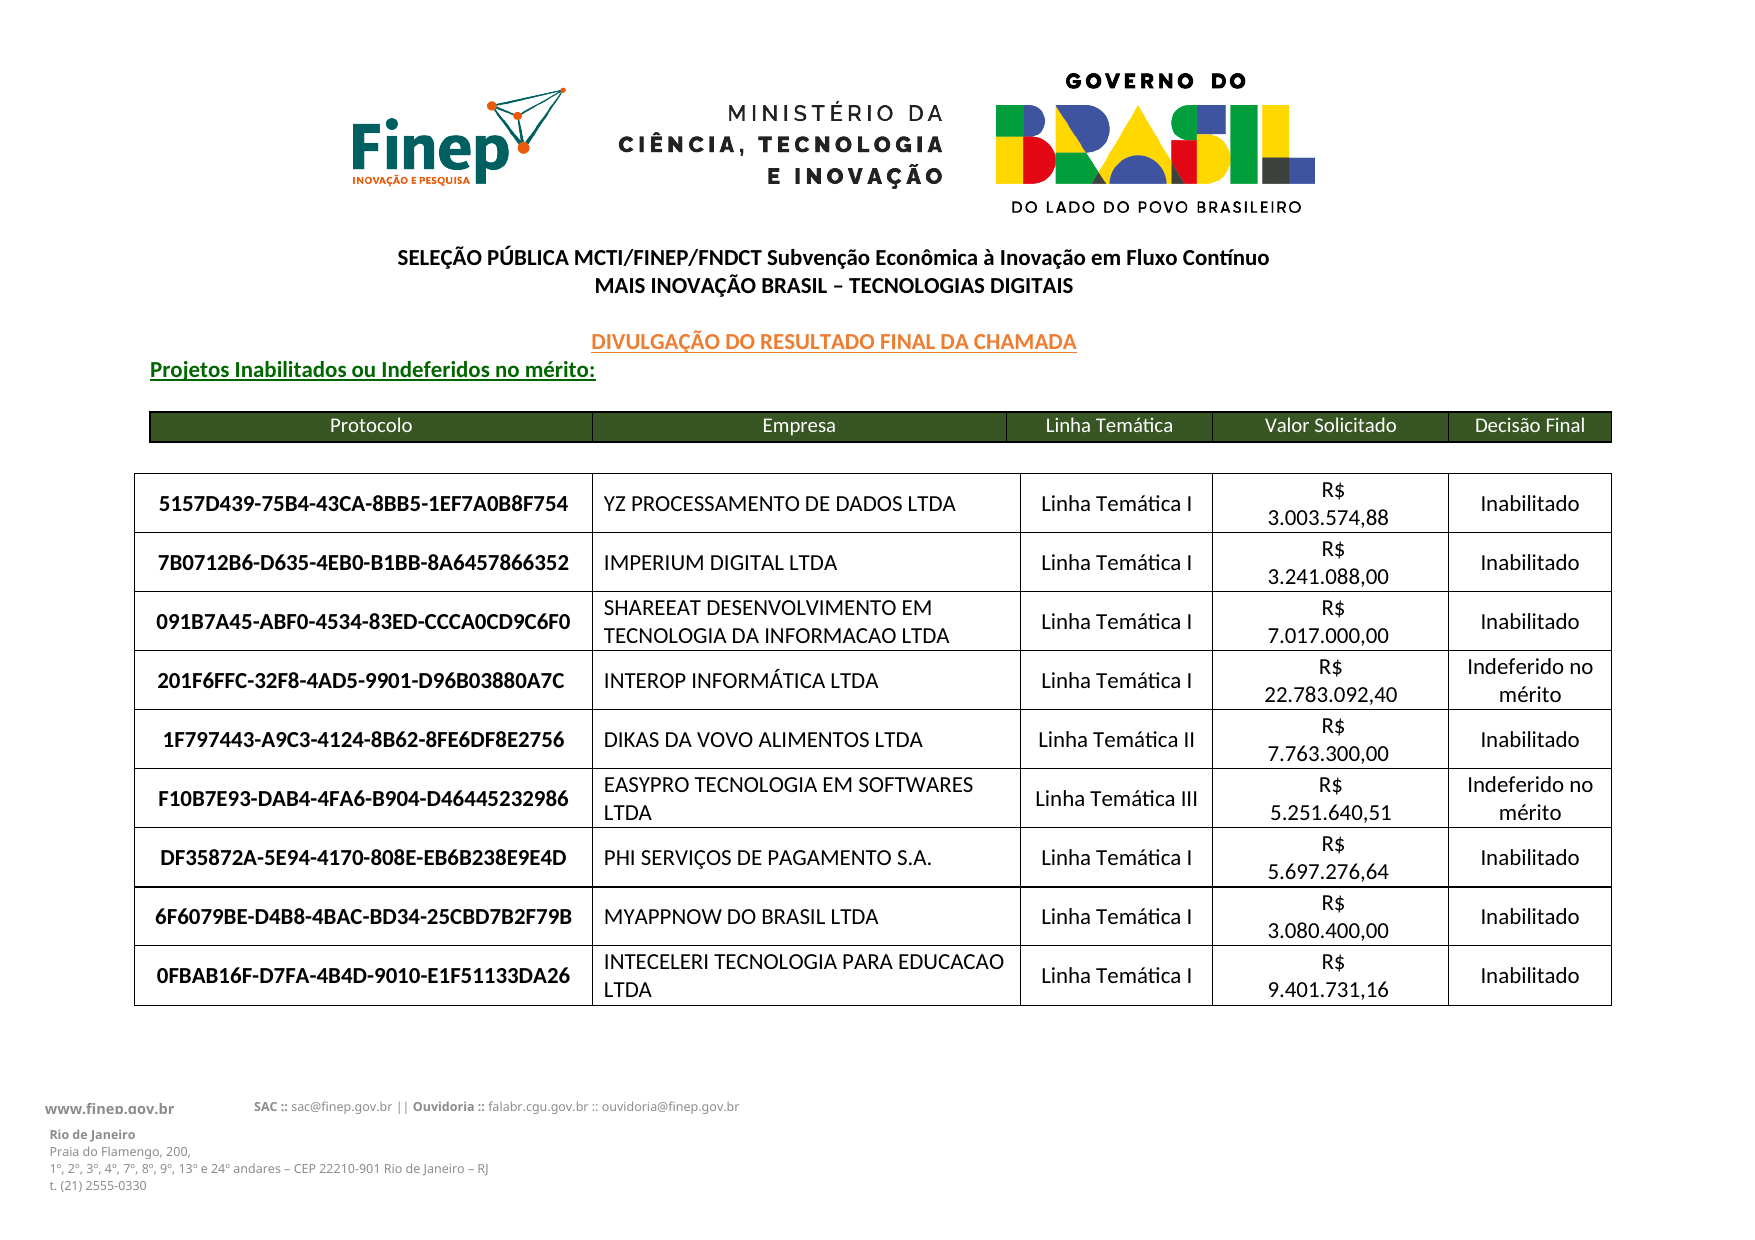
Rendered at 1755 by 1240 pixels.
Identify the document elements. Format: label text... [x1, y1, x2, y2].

table_cell R$ 7.017.000,00 [1213, 592, 1448, 650]
table_cell 7B0712B6-D635-4EB0-B1BB-8A6457866352 [135, 533, 592, 591]
table_cell Linha Temática I [1021, 946, 1212, 1004]
table_cell EASYPRO TECNOLOGIA EM SOFTWARES LTDA [593, 769, 1020, 827]
table_cell Inabilitado [1449, 533, 1611, 591]
table_cell R$ 3.241.088,00 [1213, 533, 1448, 591]
table_cell MYAPPNOW DO BRASIL LTDA [593, 888, 1020, 945]
table_cell Linha Temática III [1021, 769, 1212, 827]
table_cell Inabilitado [1449, 888, 1611, 945]
table_cell Linha Temática I [1021, 828, 1212, 886]
table_cell 201F6FFC-32F8-4AD5-9901-D96B03880A7C [135, 651, 592, 709]
table_cell R$ 5.251.640,51 [1213, 769, 1448, 827]
table_cell 0FBAB16F-D7FA-4B4D-9010-E1F51133DA26 [135, 946, 592, 1004]
table_cell INTECELERI TECNOLOGIA PARA EDUCACAO LTDA [593, 946, 1020, 1004]
table_cell F10B7E93-DAB4-4FA6-B904-D46445232986 [135, 769, 592, 827]
table_cell R$ 3.080.400,00 [1213, 888, 1448, 945]
table_cell 1F797443-A9C3-4124-8B62-8FE6DF8E2756 [135, 710, 592, 768]
table_cell Linha Temática I [1021, 592, 1212, 650]
table_cell IMPERIUM DIGITAL LTDA [593, 533, 1020, 591]
table_cell DF35872A-5E94-4170-808E-EB6B238E9E4D [135, 828, 592, 886]
table_cell R$ 9.401.731,16 [1213, 946, 1448, 1004]
table_cell Inabilitado [1449, 710, 1611, 768]
table_cell INTEROP INFORMÁTICA LTDA [593, 651, 1020, 709]
table_cell Linha Temática II [1021, 710, 1212, 768]
table_cell R$ 22.783.092,40 [1213, 651, 1448, 709]
table_cell Linha Temática I [1021, 888, 1212, 945]
table_cell Linha Temática I [1021, 474, 1212, 532]
table_cell R$ 3.003.574,88 [1213, 474, 1448, 532]
table_cell PHI SERVIÇOS DE PAGAMENTO S.A. [593, 828, 1020, 886]
table_cell Linha Temática I [1021, 651, 1212, 709]
table_cell Inabilitado [1449, 946, 1611, 1004]
table_cell R$ 5.697.276,64 [1213, 828, 1448, 886]
table_cell Linha Temática I [1021, 533, 1212, 591]
table_cell DIKAS DA VOVO ALIMENTOS LTDA [593, 710, 1020, 768]
table_cell Indeferido no mérito [1449, 651, 1611, 709]
table_cell YZ PROCESSAMENTO DE DADOS LTDA [593, 474, 1020, 532]
table_cell Indeferido no mérito [1449, 769, 1611, 827]
table_cell Inabilitado [1449, 828, 1611, 886]
table_cell 6F6079BE-D4B8-4BAC-BD34-25CBD7B2F79B [135, 888, 592, 945]
table_cell Inabilitado [1449, 474, 1611, 532]
table_cell Inabilitado [1449, 592, 1611, 650]
table_cell 5157D439-75B4-43CA-8BB5-1EF7A0B8F754 [135, 474, 592, 532]
table_cell SHAREEAT DESENVOLVIMENTO EM TECNOLOGIA DA INFORMACAO LTDA [593, 592, 1020, 650]
table_cell R$ 7.763.300,00 [1213, 710, 1448, 768]
table_cell 091B7A45-ABF0-4534-83ED-CCCA0CD9C6F0 [135, 592, 592, 650]
